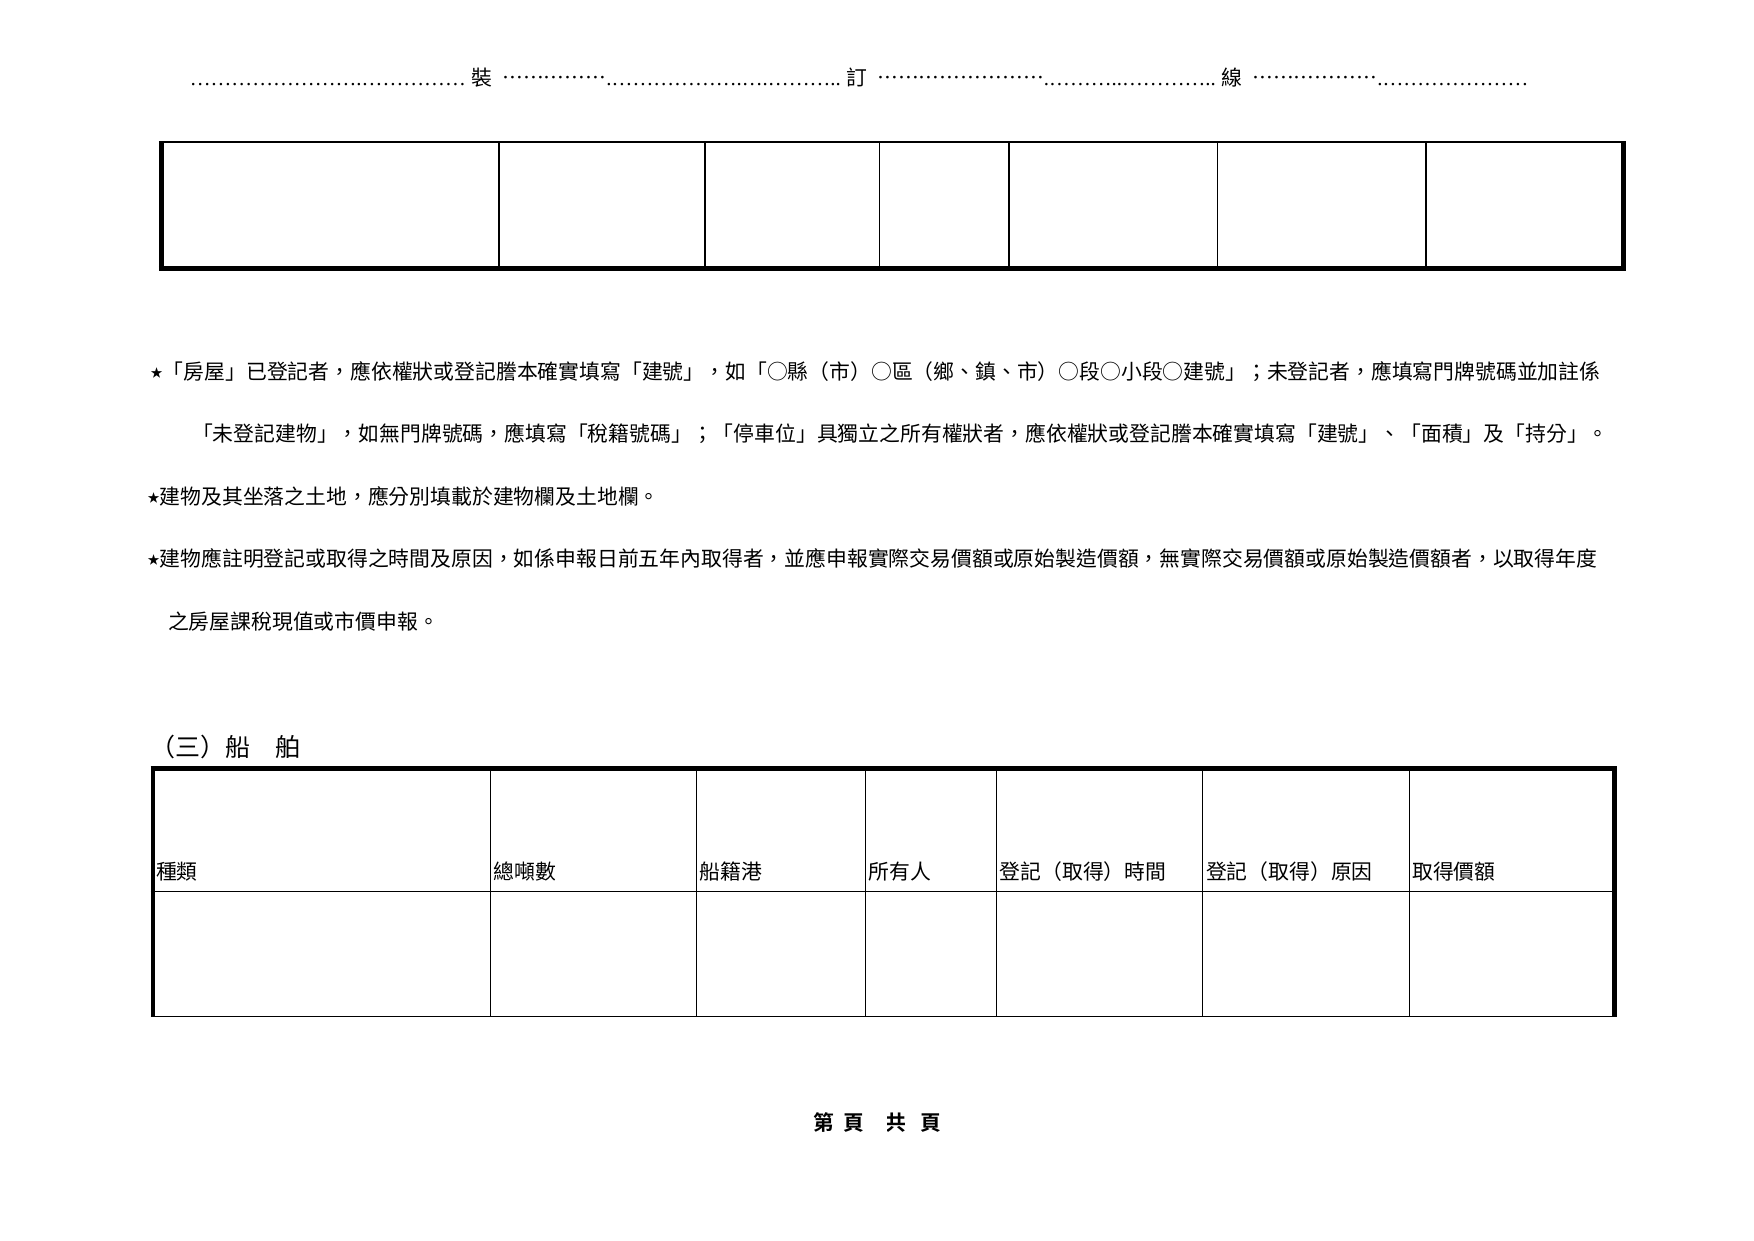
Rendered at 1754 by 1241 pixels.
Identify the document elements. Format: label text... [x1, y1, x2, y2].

table_cell [164, 143, 498, 266]
table_header 登記（取得）原因 [1203, 771, 1409, 891]
table_cell [1410, 892, 1612, 1016]
table_header 所有人 [866, 771, 996, 891]
table_cell [1203, 892, 1409, 1016]
table_header 種類 [155, 771, 490, 891]
table_header 登記（取得）時間 [997, 771, 1202, 891]
table_cell [491, 892, 696, 1016]
text ★建物及其坐落之土地，應分別填載於建物欄及土地欄。 [126, 453, 1604, 516]
table_cell [1427, 143, 1621, 266]
table_cell [1218, 143, 1425, 266]
table_cell [866, 892, 996, 1016]
table_cell [706, 143, 879, 266]
table_cell [500, 143, 704, 266]
table_cell [155, 892, 490, 1016]
table_header 總噸數 [491, 771, 696, 891]
text ★「房屋」已登記者，應依權狀或登記謄本確實填寫「建號」，如「○縣（市）○區（鄉、鎮、市）○段○小段○建號」；未登記者，應填寫門牌號碼並加註係「未登記建物」，如無門牌號碼，應填寫「稅籍號碼」；「停車位」具獨立之所有權狀者，應依權狀或登記謄本確實填寫「建號」、「面積」及「持分」。 [150, 328, 1604, 453]
table_cell [697, 892, 865, 1016]
table_cell [997, 892, 1202, 1016]
table_cell [880, 143, 1008, 266]
table_cell [1010, 143, 1217, 266]
table_header 取得價額 [1410, 771, 1612, 891]
table_header 船籍港 [697, 771, 865, 891]
text ★建物應註明登記或取得之時間及原因，如係申報日前五年內取得者，並應申報實際交易價額或原始製造價額，無實際交易價額或原始製造價額者，以取得年度之房屋課稅現值或市價申報。 [147, 516, 1604, 641]
text （三）船 舶 [150, 703, 1604, 766]
